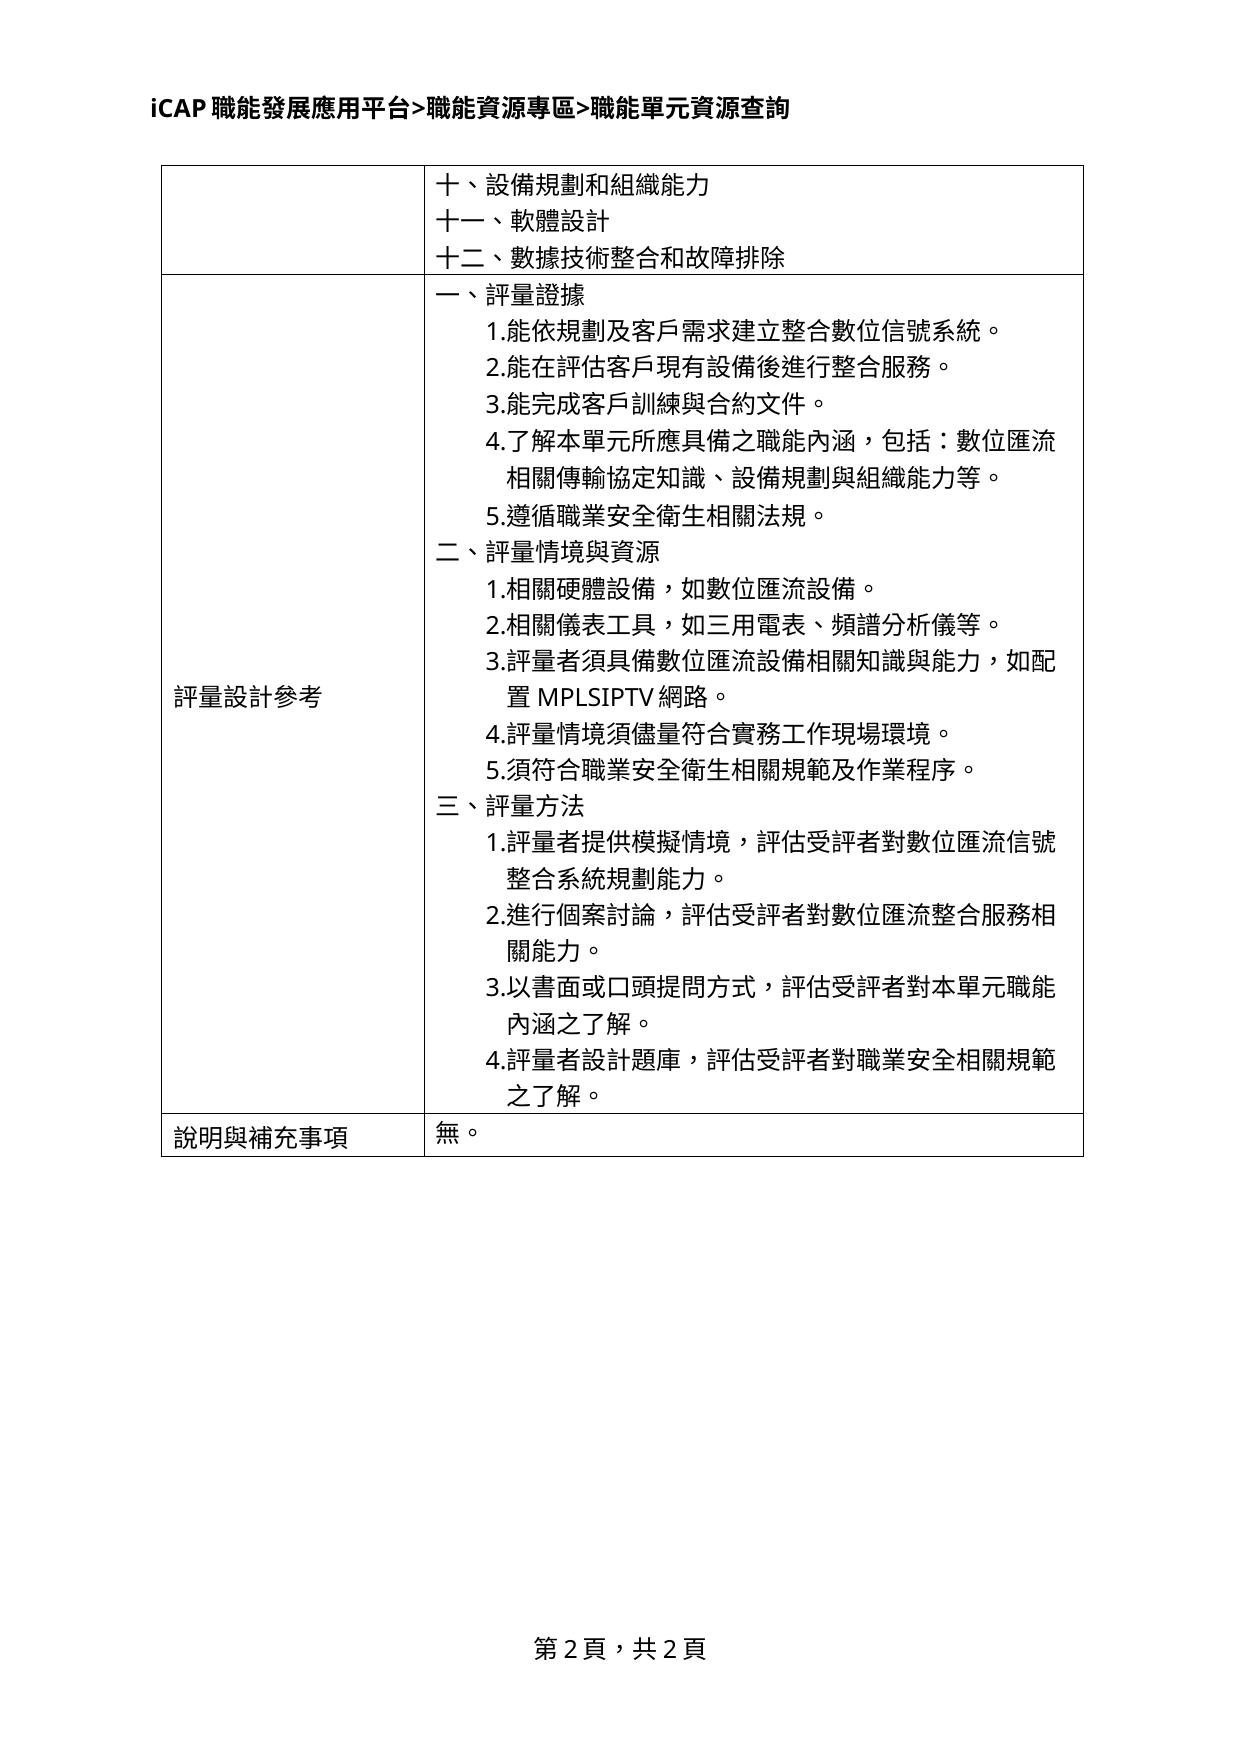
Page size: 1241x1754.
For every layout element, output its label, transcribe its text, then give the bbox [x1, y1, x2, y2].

table_cell 說明與補充事項 [162, 1114, 424, 1156]
table_cell 評量設計參考 [162, 275, 424, 1113]
table_cell 一、評量證據 1.能依規劃及客戶需求建立整合數位信號系統。 2.能在評估客戶現有設備後進行整合服務。 3.能完成客戶訓練與合約文件。 4.了解本單元所應具備之職能內涵，包括：數位匯流相關傳輸協定知識、設備規劃與組織能力等。 5.遵循職業安全衛生相關法規。 二、評量情境與資源 1.相關硬體設備，如數位匯流設備。 2.相關儀表工具，如三用電表、頻譜分析儀等。 3.評量者須具備數位匯流設備相關知識與能力，如配置MPLSIPTV網路。 4.評量情境須儘量符合實務工作現場環境。 5.須符合職業安全衛生相關規範及作業程序。 三、評量方法 1.評量者提供模擬情境，評估受評者對數位匯流信號整合系統規劃能力。 2.進行個案討論，評估受評者對數位匯流整合服務相關能力。 3.以書面或口頭提問方式，評估受評者對本單元職能內涵之了解。 4.評量者設計題庫，評估受評者對職業安全相關規範之了解。 [425, 275, 1083, 1113]
table_cell 十、設備規劃和組織能力 十一、軟體設計 十二、數據技術整合和故障排除 [425, 166, 1083, 274]
table_cell 無。 [425, 1114, 1083, 1156]
table_cell [162, 166, 424, 274]
